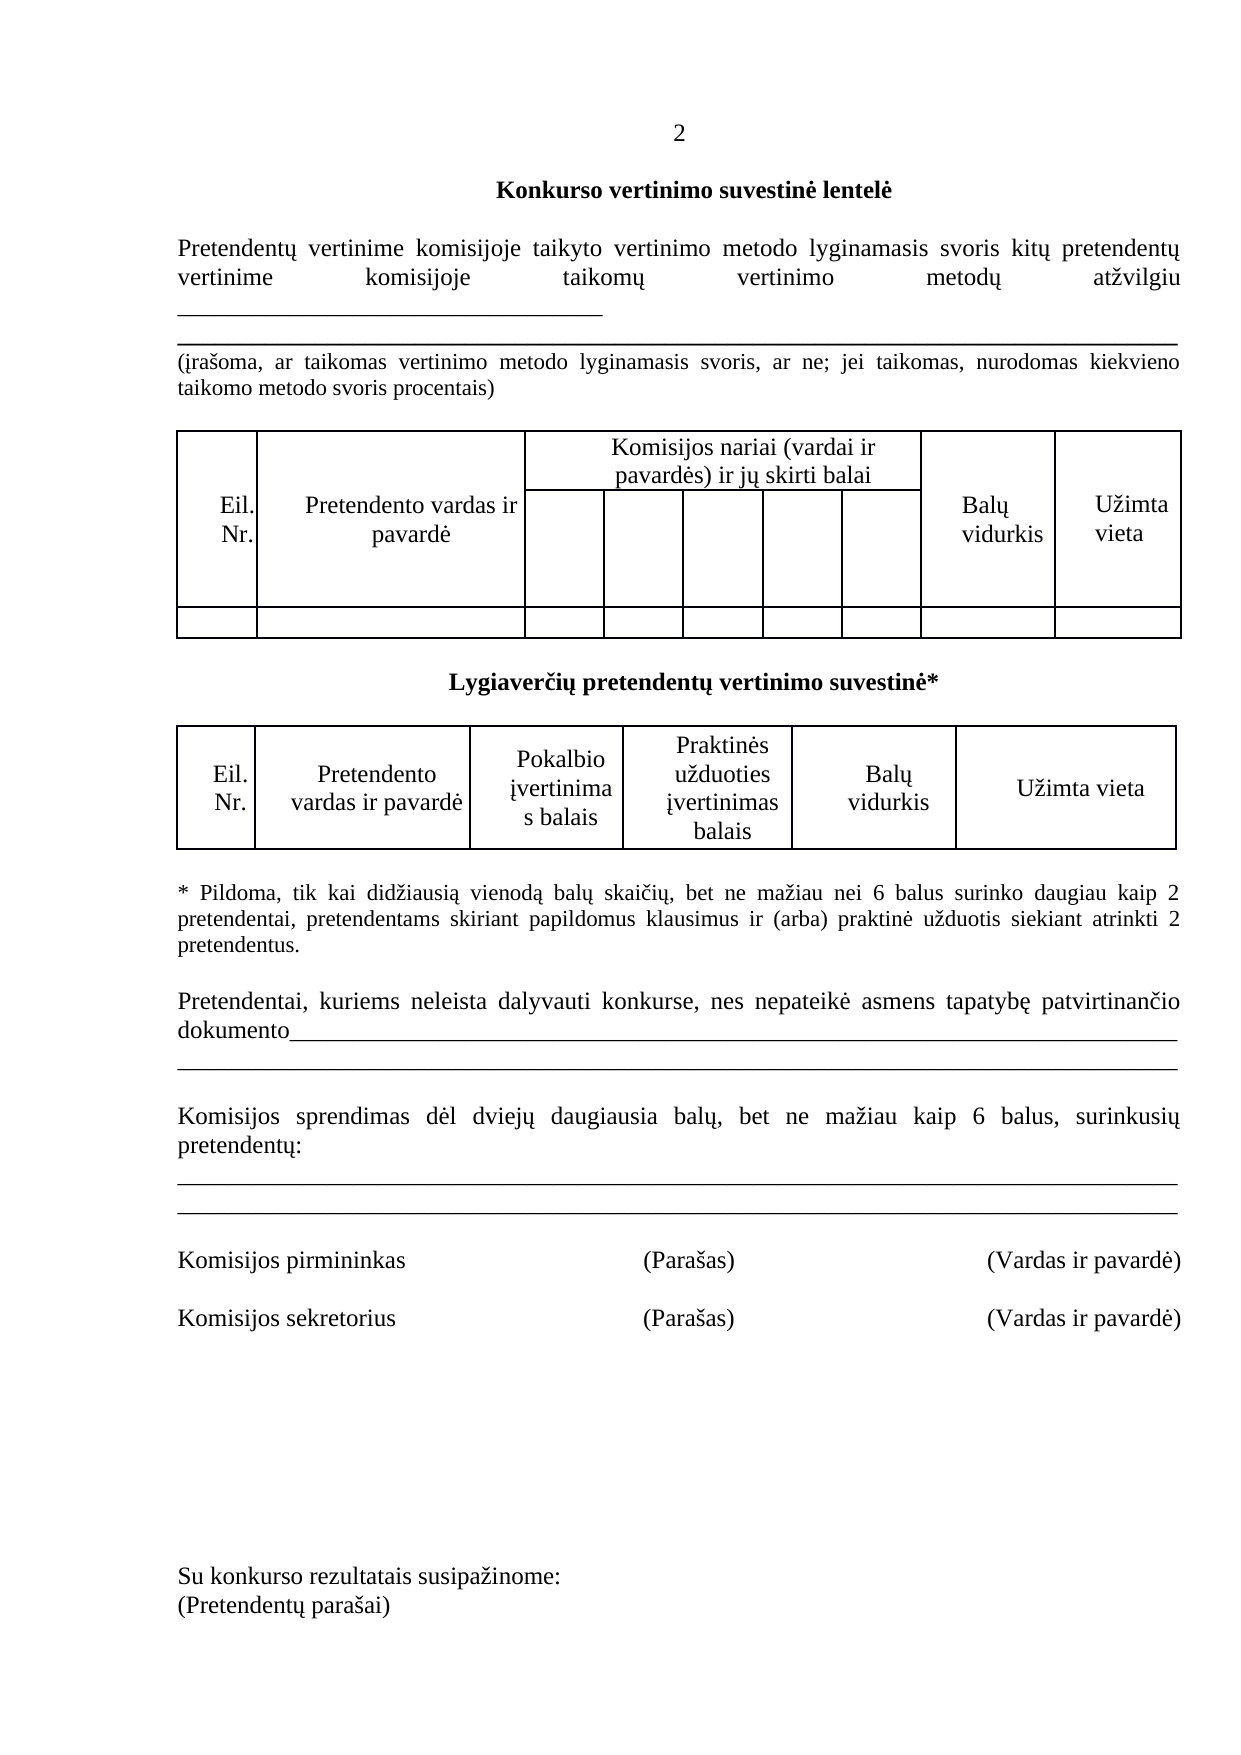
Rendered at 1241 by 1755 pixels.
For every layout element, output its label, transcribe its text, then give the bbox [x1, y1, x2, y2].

table_header Pokalbio įvertinimas balais [471, 727, 622, 848]
table_header (Parašas) [603, 1245, 775, 1274]
table_cell [605, 608, 682, 637]
text ________________________________________________________________________________ [177, 1044, 1181, 1073]
table_cell [526, 491, 603, 606]
text Pretendentai, kuriems neleista dalyvauti konkurse, nes nepateikė asmens tapatybę patvirtinančio dokumento_______________________________________________________________________ [177, 986, 1181, 1044]
table_header Komisijos sekretorius [177, 1303, 602, 1331]
table_header [1177, 725, 1181, 762]
text (Pretendentų parašai) [177, 1590, 1181, 1619]
table_header Eil. Nr. [178, 432, 256, 606]
table_header Komisijos pirmininkas [177, 1245, 602, 1274]
text Konkurso vertinimo suvestinė lentelė [207, 176, 1181, 204]
text Komisijos sprendimas dėl dviejų daugiausia balų, bet ne mažiau kaip 6 balus, surinkusių pretendentų: ________________________________________________________________________________ [177, 1101, 1181, 1188]
table_cell [843, 608, 920, 637]
text * Pildoma, tik kai didžiausią vienodą balų skaičių, bet ne mažiau nei 6 balus surinko daugiau kaip 2 pretendentai, pretendentams skiriant papildomus klausimus ir (arba) praktinė užduotis siekiant atrinkti 2 pretendentus. [177, 879, 1181, 958]
table_header (Parašas) [602, 1303, 775, 1331]
text Su konkurso rezultatais susipažinome: [177, 1561, 1181, 1590]
table_header Praktinės užduoties įvertinimas balais [624, 727, 791, 848]
table_header (Vardas ir pavardė) [775, 1245, 1181, 1274]
table_header Komisijos nariai (vardai ir pavardės) ir jų skirti balai [526, 432, 920, 489]
table_cell [1177, 762, 1181, 848]
table_cell [178, 608, 256, 637]
table_header (Vardas ir pavardė) [775, 1303, 1181, 1331]
table_cell [922, 608, 1054, 637]
table_header Užimta vieta [1056, 432, 1180, 606]
table_header [602, 1360, 774, 1389]
table_header Balų vidurkis [793, 727, 955, 848]
table_header Pretendento vardas ir pavardė [258, 432, 524, 606]
text (įrašoma, ar taikomas vertinimo metodo lyginamasis svoris, ar ne; jei taikomas, nurodomas kiekvieno taikomo metodo svoris procentais) [177, 348, 1181, 401]
table_cell [764, 608, 841, 637]
table_header Pretendento vardas ir pavardė [256, 727, 469, 848]
text ________________________________________________________________________________ [177, 319, 1181, 348]
table_cell [684, 608, 762, 637]
table_header Užimta vieta [957, 727, 1175, 848]
table_cell [1056, 608, 1180, 637]
table_header Balų vidurkis [922, 432, 1054, 606]
text Lygiaverčių pretendentų vertinimo suvestinė* [207, 667, 1181, 696]
table_header [774, 1360, 1181, 1389]
table_cell [684, 491, 762, 606]
table_cell [843, 491, 920, 606]
text Pretendentų vertinime komisijoje taikyto vertinimo metodo lyginamasis svoris kitų pretendentų vertinime komisijoje taikomų vertinimo metodų atžvilgiu __________________________________ [177, 233, 1181, 319]
table_header Eil. Nr. [178, 727, 254, 848]
table_cell [764, 491, 841, 606]
table_cell [258, 608, 524, 637]
table_cell [605, 491, 682, 606]
table_cell [526, 608, 603, 637]
text ________________________________________________________________________________ [177, 1188, 1181, 1216]
table_header [177, 1360, 602, 1389]
